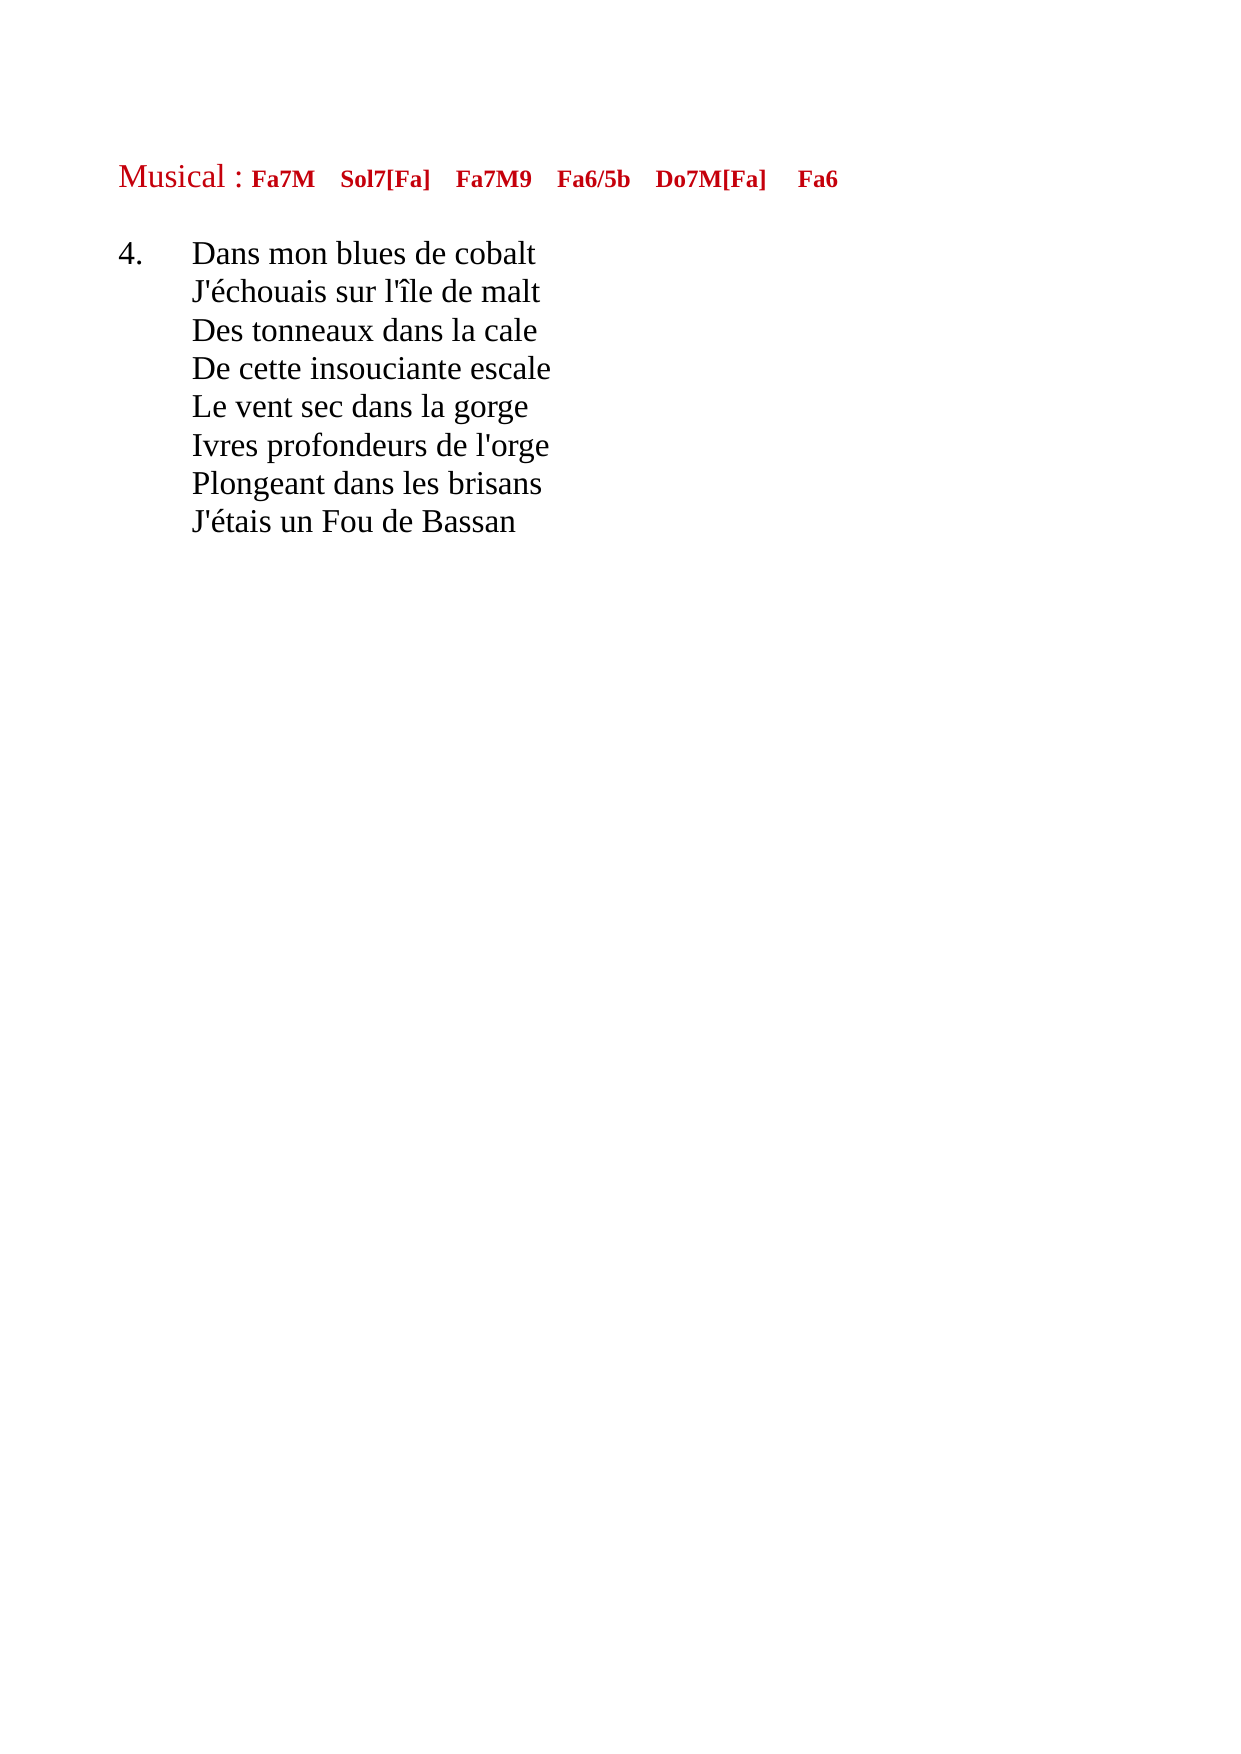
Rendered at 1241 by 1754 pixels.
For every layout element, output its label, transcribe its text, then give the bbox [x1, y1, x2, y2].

text De cette insouciante escale [118, 348, 1122, 386]
text Le vent sec dans la gorge [118, 386, 1122, 425]
text 4. Dans mon blues de cobalt [118, 233, 1122, 271]
text Plongeant dans les brisans [118, 463, 1122, 501]
text J'échouais sur l'île de malt [118, 271, 1122, 310]
text Musical : Fa7M Sol7[Fa] Fa7M9 Fa6/5b Do7M[Fa] Fa6 [118, 156, 1122, 195]
text J'étais un Fou de Bassan [118, 501, 1122, 540]
text Des tonneaux dans la cale [118, 310, 1122, 348]
text Ivres profondeurs de l'orge [118, 425, 1122, 463]
